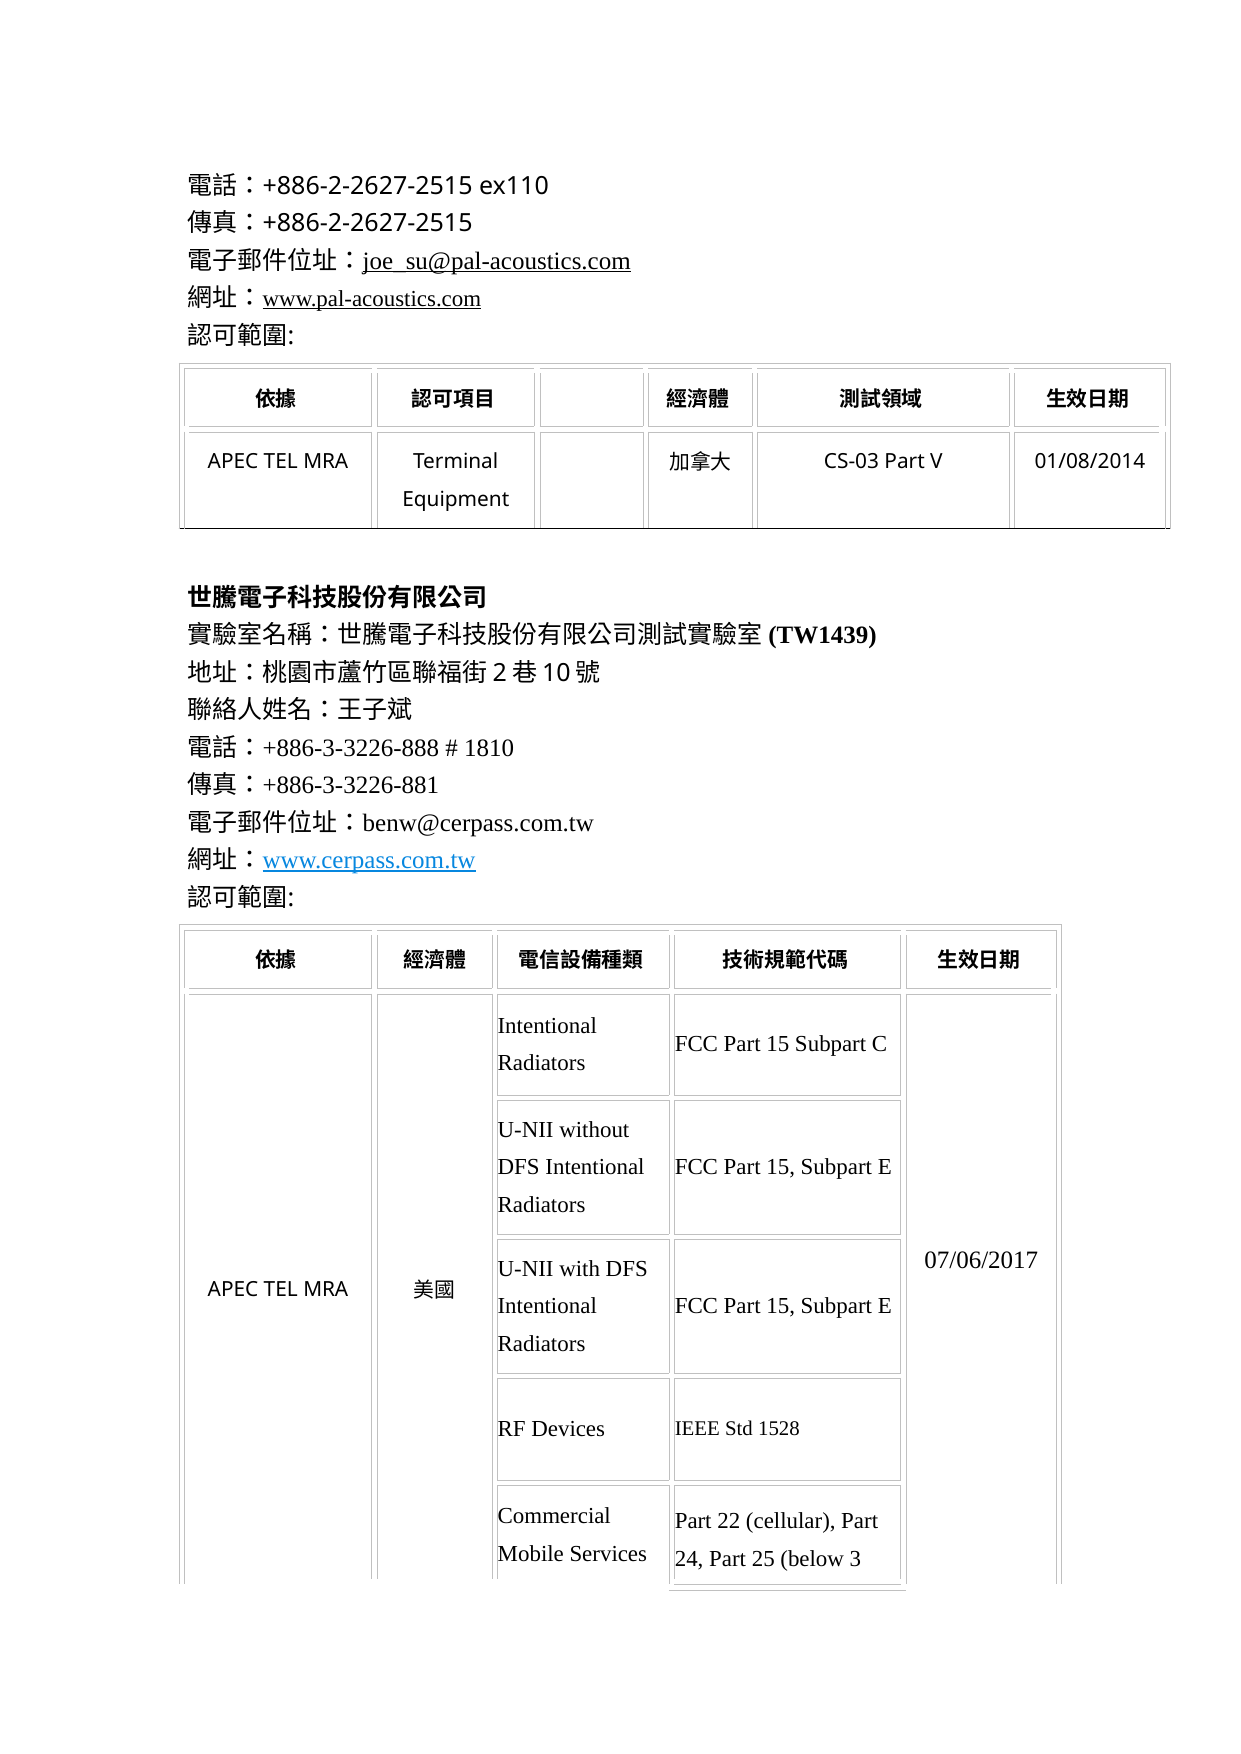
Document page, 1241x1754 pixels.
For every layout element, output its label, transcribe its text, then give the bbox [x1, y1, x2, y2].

table_cell 加拿大 [646, 426, 754, 527]
table_cell [537, 426, 646, 527]
table_cell FCC Part 15, Subpart E [672, 1095, 903, 1234]
table_cell Intentional Radiators [495, 988, 672, 1095]
table_header 生效日期 [1012, 364, 1167, 426]
table_cell IEEE Std 1528 [672, 1373, 903, 1479]
table_cell Commercial Mobile Services [495, 1480, 672, 1584]
table_cell U-NII without DFS Intentional Radiators [495, 1095, 672, 1234]
text 世騰電子科技股份有限公司 實驗室名稱：世騰電子科技股份有限公司測試實驗室 (TW1439) 地址：桃園市蘆竹區聯福街2巷10號 聯絡人姓名：王子斌 電話：+886-3-3226-888 # 1810 傳真：+886-3-3226-881 電子郵件位址：benw@cerpass.com.tw 網址：www.cerpass.com.tw 認可範圍: [187, 576, 1053, 914]
table_header 測試領域 [755, 364, 1012, 426]
table_cell U-NII with DFS Intentional Radiators [495, 1234, 672, 1372]
table_cell FCC Part 15, Subpart E [672, 1234, 903, 1372]
table_cell 01/08/2014 [1012, 426, 1167, 527]
table_cell 07/06/2017 [903, 988, 1059, 1584]
table_header 經濟體 [646, 364, 754, 426]
table_cell CS-03 Part V [755, 426, 1012, 527]
table_header 依據 [181, 925, 374, 988]
table_header 生效日期 [903, 925, 1059, 988]
table_cell Terminal Equipment [374, 426, 537, 527]
table_header 依據 [181, 364, 374, 426]
text 電話：+886-2-2627-2515 ex110 傳真：+886-2-2627-2515 電子郵件位址：joe­_su@pal-acoustics.com 網址：www.pal-acoustics.com 認可範圍: [187, 164, 1053, 352]
table_header [537, 364, 646, 426]
table_cell RF Devices [495, 1373, 672, 1479]
table_cell Part 22 (cellular), Part 24, Part 25 (below 3 [672, 1480, 903, 1584]
table_cell FCC Part 15 Subpart C [672, 988, 903, 1095]
table_cell APEC TEL MRA [181, 988, 374, 1584]
table_header 技術規範代碼 [672, 925, 903, 988]
table_cell [541, 433, 643, 527]
table_header 經濟體 [374, 925, 494, 988]
table_cell 美國 [374, 988, 494, 1584]
table_header 電信設備種類 [495, 925, 672, 988]
table_cell APEC TEL MRA [181, 426, 374, 527]
table_header 認可項目 [374, 364, 537, 426]
